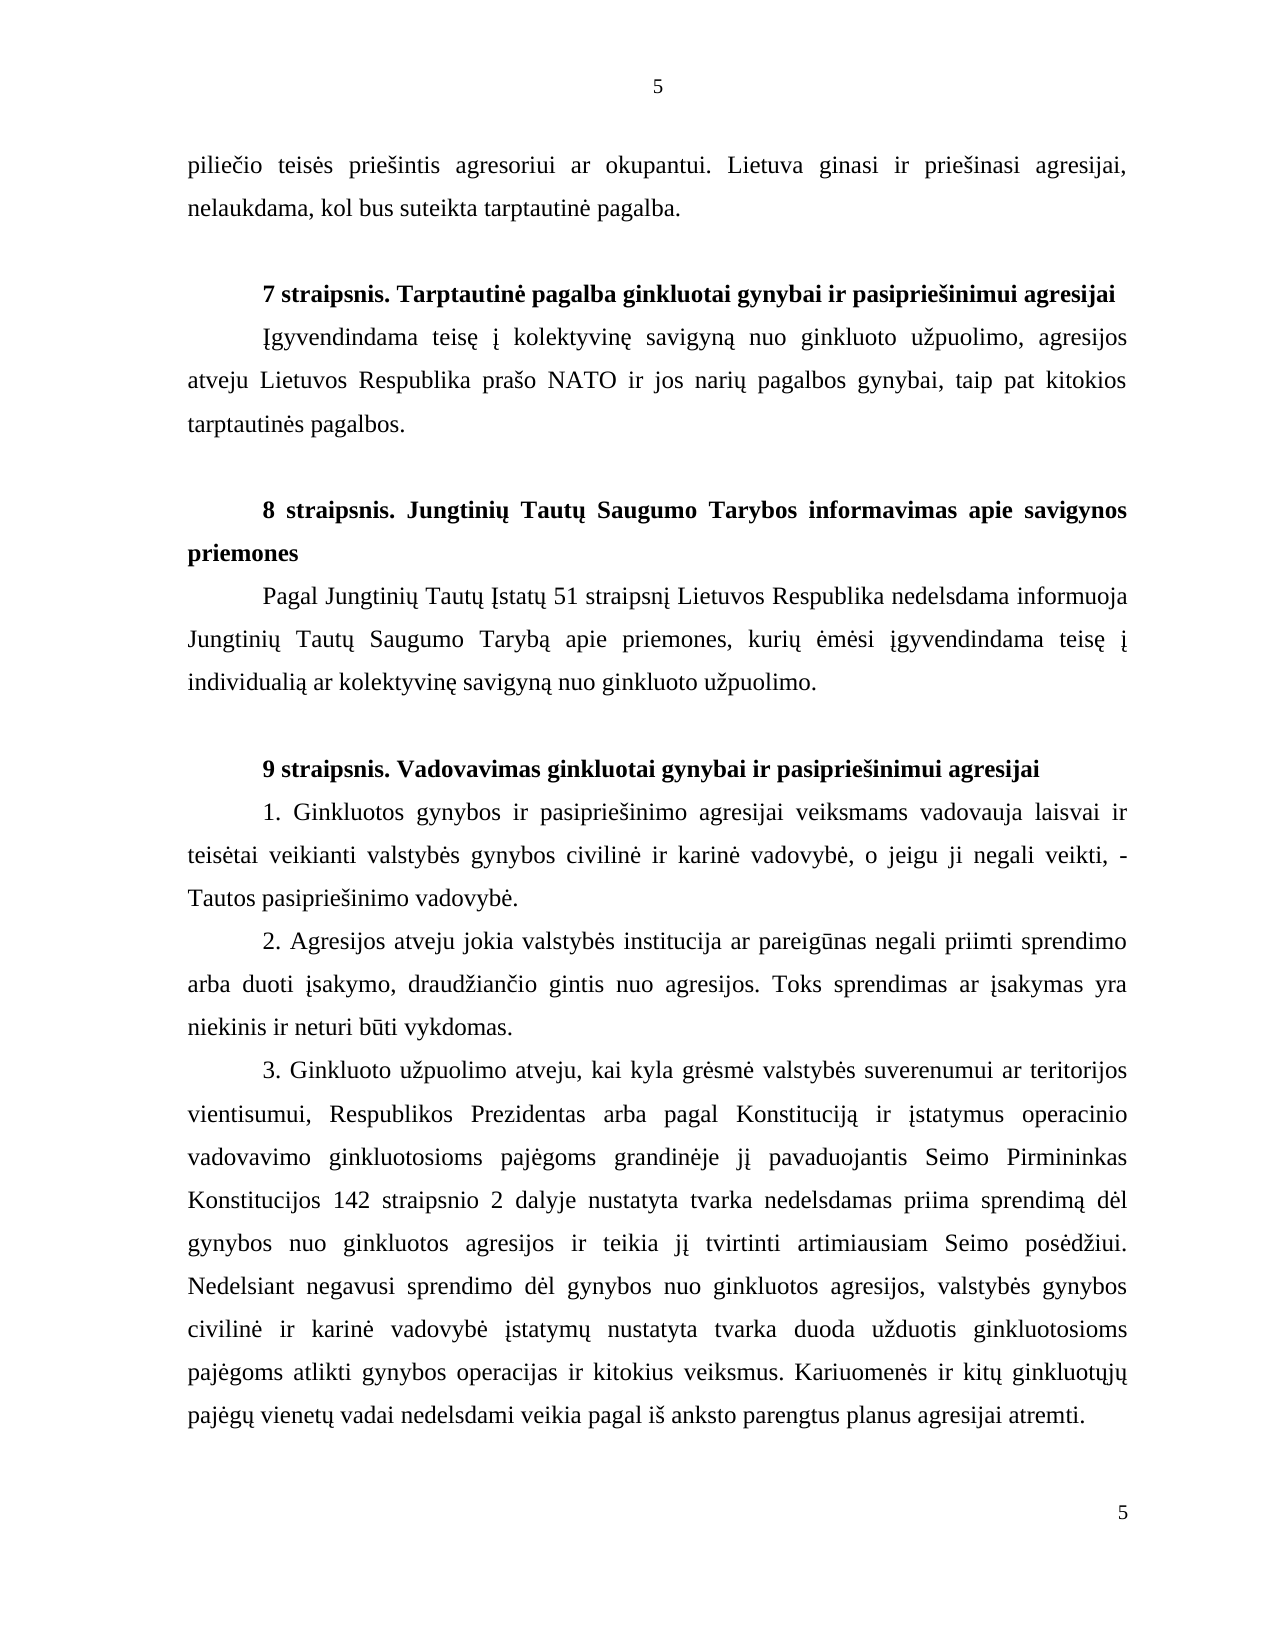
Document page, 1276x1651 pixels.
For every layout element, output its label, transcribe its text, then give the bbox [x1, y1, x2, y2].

text piliečio teisės priešintis agresoriui ar okupantui. Lietuva ginasi ir priešinasi agresijai, nelaukdama, kol bus suteikta tarptautinė pagalba. [187, 150, 1128, 222]
text Pagal Jungtinių Tautų Įstatų 51 straipsnį Lietuvos Respublika nedelsdama informuoja Jungtinių Tautų Saugumo Tarybą apie priemones, kurių ėmėsi įgyvendindama teisę į individualią ar kolektyvinę savigyną nuo ginkluoto užpuolimo. [187, 581, 1128, 696]
text 7 straipsnis. Tarptautinė pagalba ginkluotai gynybai ir pasipriešinimui agresijai [187, 279, 1128, 308]
text 3. Ginkluoto užpuolimo atveju, kai kyla grėsmė valstybės suverenumui ar teritorijos vientisumui, Respublikos Prezidentas arba pagal Konstituciją ir įstatymus operacinio vadovavimo ginkluotosioms pajėgoms grandinėje jį pavaduojantis Seimo Pirmininkas Konstitucijos 142 straipsnio 2 dalyje nustatyta tvarka nedelsdamas priima sprendimą dėl gynybos nuo ginkluotos agresijos ir teikia jį tvirtinti artimiausiam Seimo posėdžiui. Nedelsiant negavusi sprendimo dėl gynybos nuo ginkluotos agresijos, valstybės gynybos civilinė ir karinė vadovybė įstatymų nustatyta tvarka duoda užduotis ginkluotosioms pajėgoms atlikti gynybos operacijas ir kitokius veiksmus. Kariuomenės ir kitų ginkluotųjų pajėgų vienetų vadai nedelsdami veikia pagal iš anksto parengtus planus agresijai atremti. [187, 1056, 1128, 1429]
text 2. Agresijos atveju jokia valstybės institucija ar pareigūnas negali priimti sprendimo arba duoti įsakymo, draudžiančio gintis nuo agresijos. Toks sprendimas ar įsakymas yra niekinis ir neturi būti vykdomas. [187, 926, 1128, 1041]
text Įgyvendindama teisę į kolektyvinę savigyną nuo ginkluoto užpuolimo, agresijos atveju Lietuvos Respublika prašo NATO ir jos narių pagalbos gynybai, taip pat kitokios tarptautinės pagalbos. [187, 322, 1128, 437]
text 8 straipsnis. Jungtinių Tautų Saugumo Tarybos informavimas apie savigynos priemones [187, 495, 1128, 567]
text 9 straipsnis. Vadovavimas ginkluotai gynybai ir pasipriešinimui agresijai [187, 754, 1128, 782]
text 1. Ginkluotos gynybos ir pasipriešinimo agresijai veiksmams vadovauja laisvai ir teisėtai veikianti valstybės gynybos civilinė ir karinė vadovybė, o jeigu ji negali veikti, - Tautos pasipriešinimo vadovybė. [187, 797, 1128, 912]
